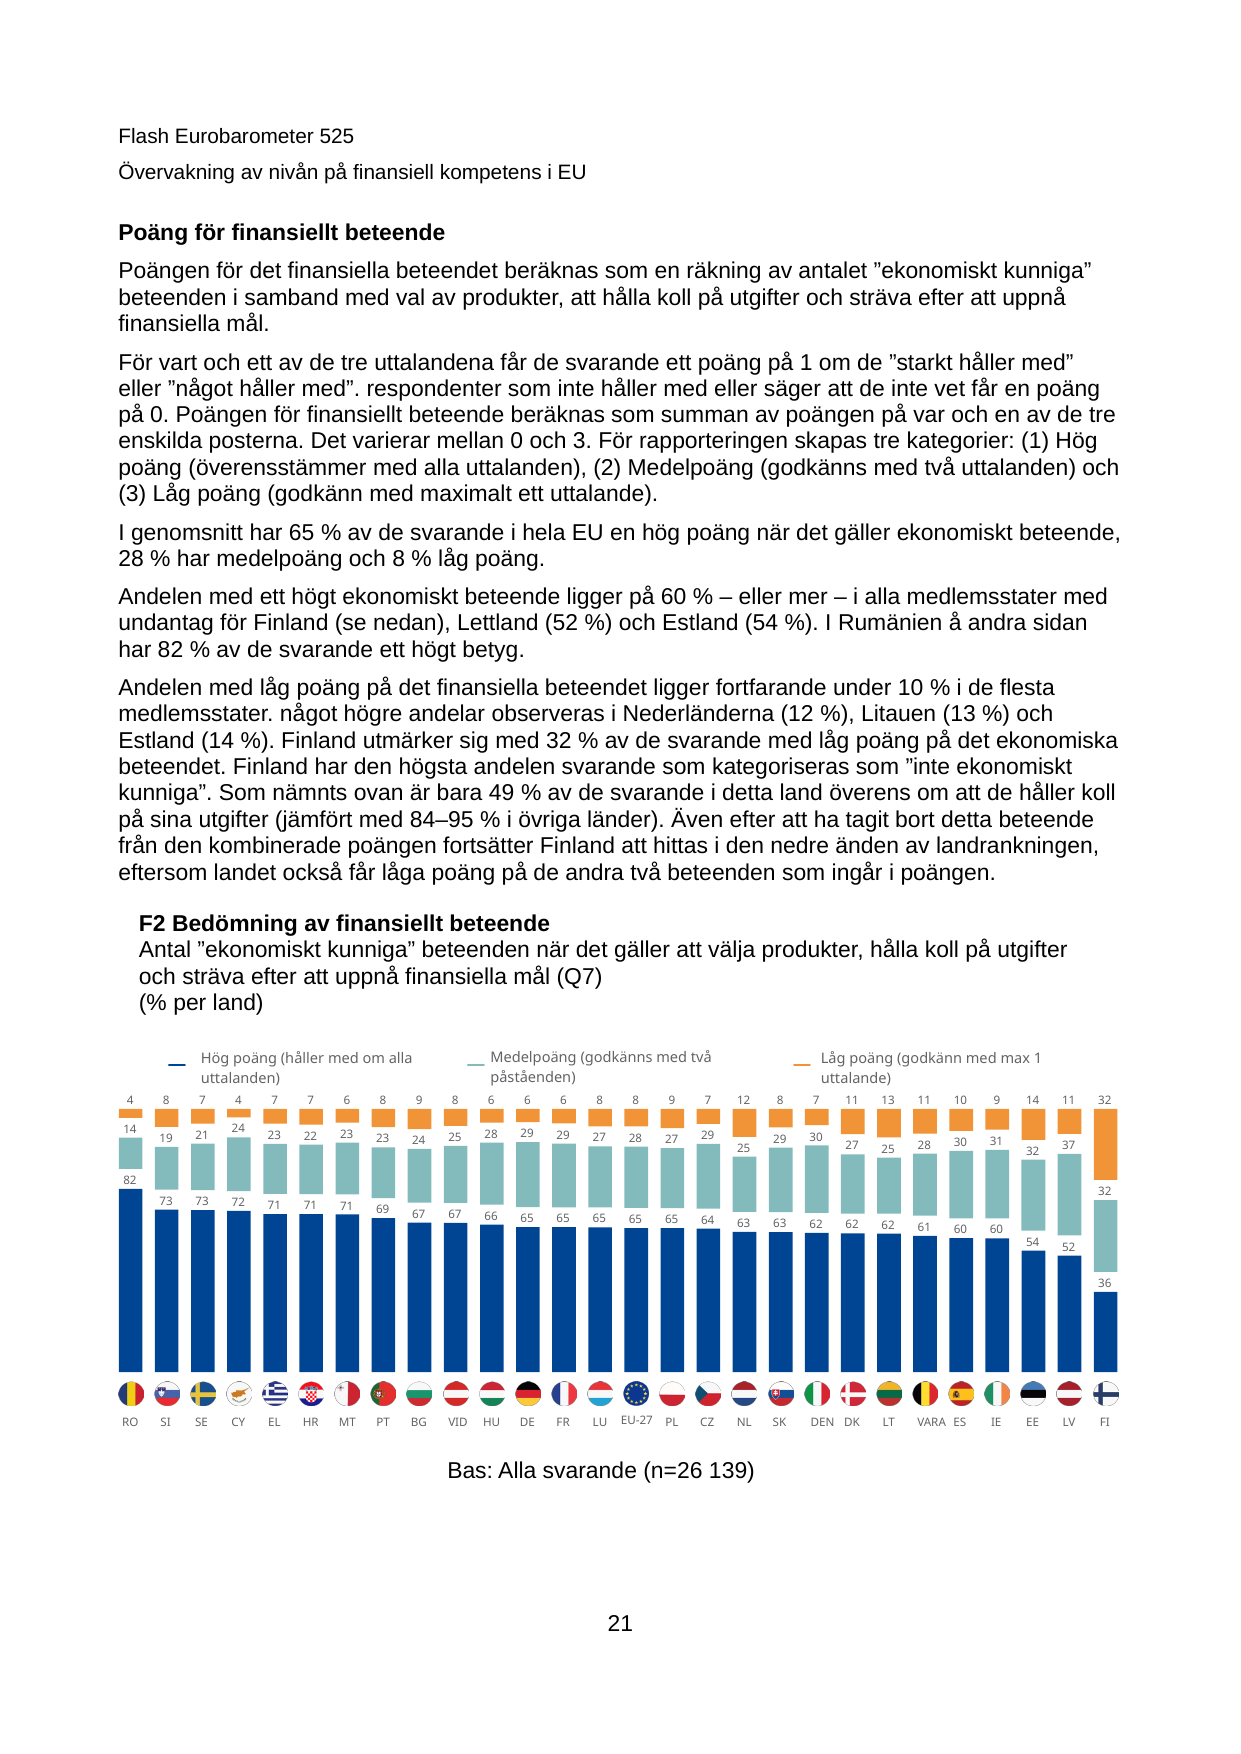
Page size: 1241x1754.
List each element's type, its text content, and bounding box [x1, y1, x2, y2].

text För vart och ett av de tre uttalandena får de svarande ett poäng på 1 om de ”starkt håller med” eller ”något håller med”. respondenter som inte håller med eller säger att de inte vet får en poäng på 0. Poängen för finansiellt beteende beräknas som summan av poängen på var och en av de tre enskilda posterna. Det varierar mellan 0 och 3. För rapporteringen skapas tre kategorier: (1) Hög poäng (överensstämmer med alla uttalanden), (2) Medelpoäng (godkänns med två uttalanden) och (3) Låg poäng (godkänn med maximalt ett uttalande). [118, 348, 1122, 507]
picture [298, 1381, 324, 1406]
picture [479, 1381, 505, 1406]
picture [768, 1381, 794, 1406]
picture [226, 1381, 252, 1406]
picture [154, 1381, 180, 1406]
picture [406, 1381, 432, 1406]
picture [1020, 1381, 1046, 1406]
picture [984, 1381, 1010, 1406]
picture [948, 1381, 974, 1406]
picture [515, 1381, 541, 1406]
picture [334, 1381, 360, 1406]
picture [840, 1381, 866, 1406]
picture [190, 1381, 216, 1406]
text Poängen för det finansiella beteendet beräknas som en räkning av antalet ”ekonomiskt kunniga” beteenden i samband med val av produkter, att hålla koll på utgifter och sträva efter att uppnå finansiella mål. [118, 257, 1122, 337]
picture [551, 1381, 577, 1406]
picture [623, 1381, 649, 1406]
text I genomsnitt har 65 % av de svarande i hela EU en hög poäng när det gäller ekonomiskt beteende, 28 % har medelpoäng och 8 % låg poäng. [118, 518, 1122, 571]
picture [912, 1381, 938, 1406]
picture [370, 1381, 396, 1406]
picture [659, 1381, 685, 1406]
picture [443, 1381, 469, 1406]
text Poäng för finansiellt beteende [118, 219, 1122, 246]
picture [731, 1381, 757, 1406]
picture [1093, 1381, 1119, 1406]
picture [118, 1381, 144, 1406]
text Andelen med låg poäng på det finansiella beteendet ligger fortfarande under 10 % i de flesta medlemsstater. något högre andelar observeras i Nederländerna (12 %), Litauen (13 %) och Estland (14 %). Finland utmärker sig med 32 % av de svarande med låg poäng på det ekonomiska beteendet. Finland har den högsta andelen svarande som kategoriseras som ”inte ekonomiskt kunniga”. Som nämnts ovan är bara 49 % av de svarande i detta land överens om att de håller koll på sina utgifter (jämfört med 84–95 % i övriga länder). Även efter att ha tagit bort detta beteende från den kombinerade poängen fortsätter Finland att hittas i den nedre änden av landrankningen, eftersom landet också får låga poäng på de andra två beteenden som ingår i poängen. [118, 674, 1122, 885]
picture [1056, 1381, 1082, 1406]
picture [587, 1381, 613, 1406]
picture [695, 1381, 721, 1406]
picture [876, 1381, 902, 1406]
text Andelen med ett högt ekonomiskt beteende ligger på 60 % – eller mer – i alla medlemsstater med undantag för Finland (se nedan), Lettland (52 %) och Estland (54 %). I Rumänien å andra sidan har 82 % av de svarande ett högt betyg. [118, 583, 1122, 662]
picture [804, 1381, 830, 1406]
picture [262, 1381, 288, 1406]
